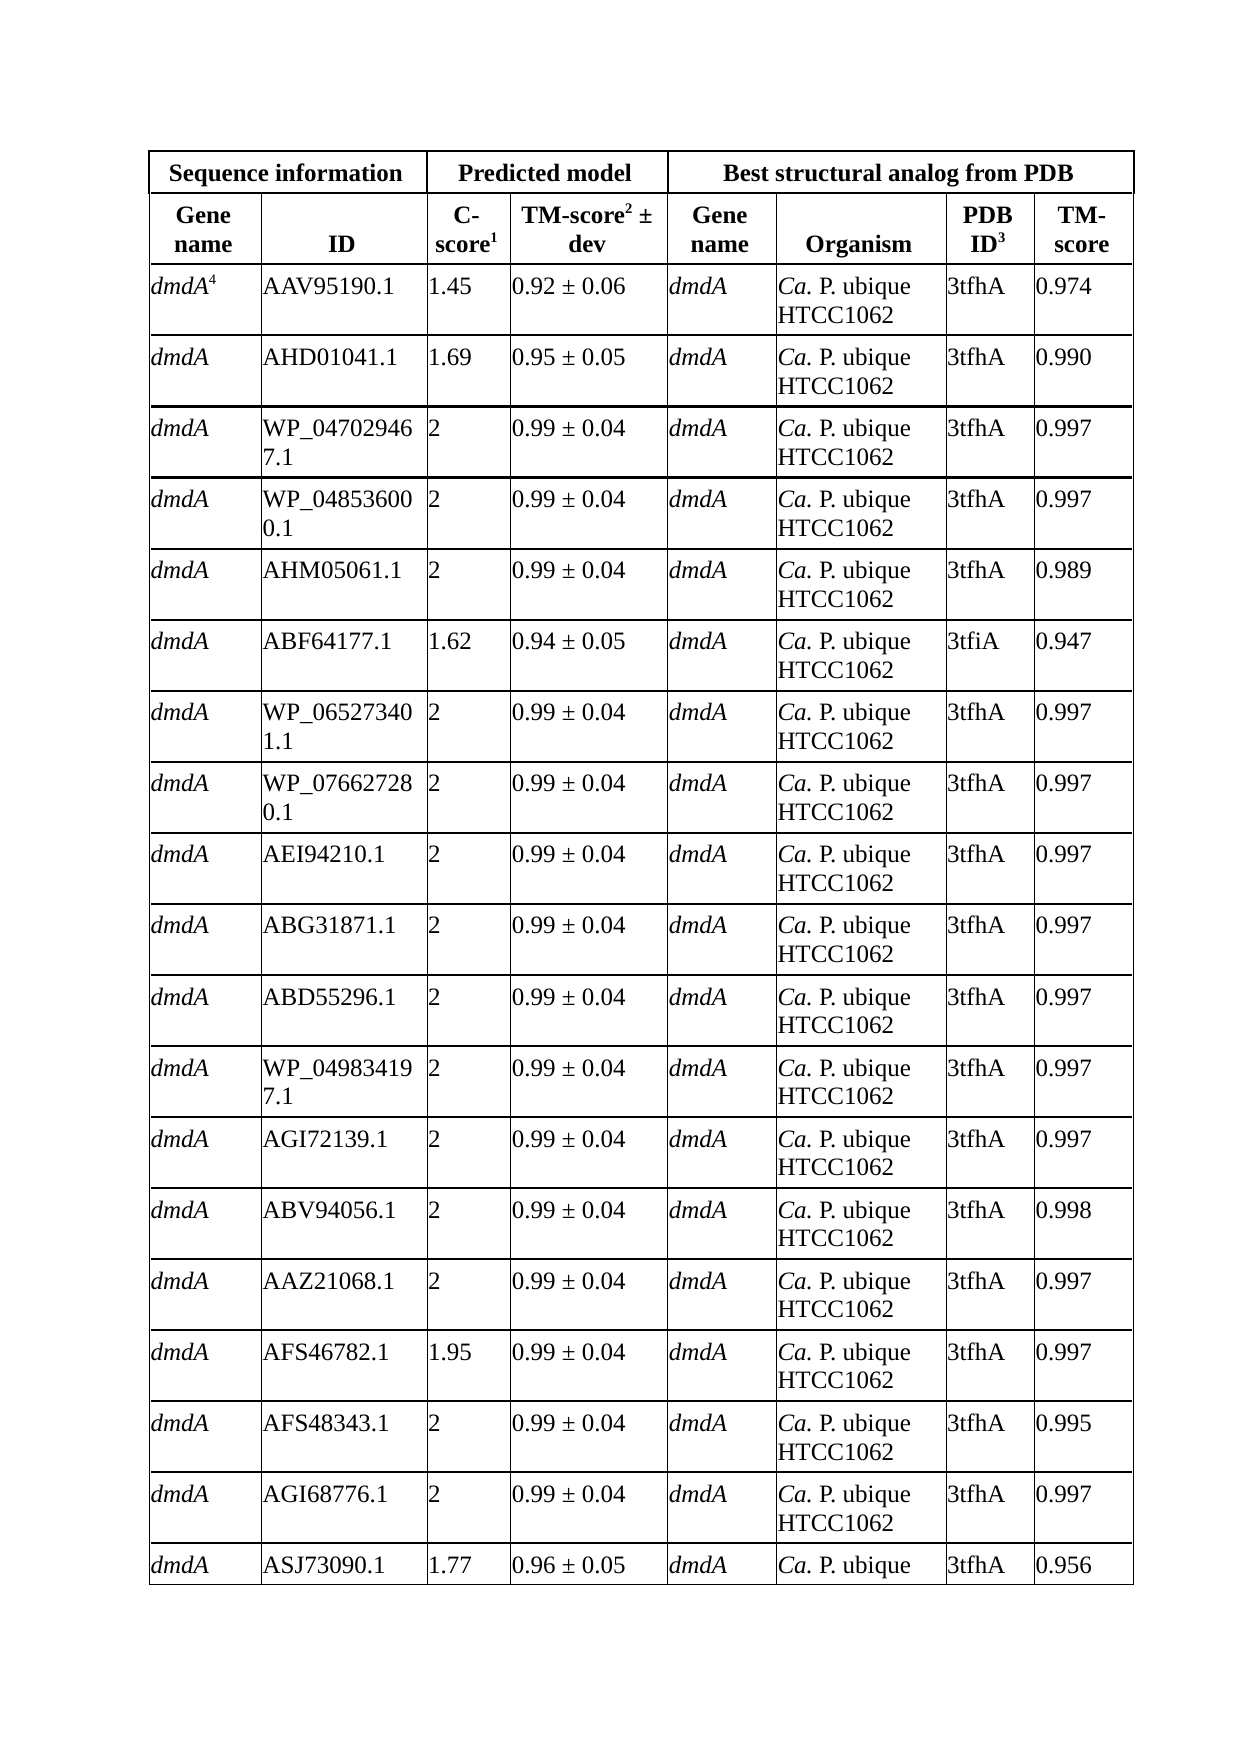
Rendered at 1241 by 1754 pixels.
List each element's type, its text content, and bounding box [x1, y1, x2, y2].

table_cell AAV95190.1 [262, 265, 427, 334]
table_cell 0.99 ± 0.04 [511, 1118, 667, 1187]
table_cell 0.998 [1035, 1187, 1133, 1258]
table_cell dmdA [150, 548, 261, 618]
table_cell 0.99 ± 0.04 [511, 408, 667, 476]
table_cell 0.99 ± 0.04 [511, 763, 667, 832]
table_cell Ca. P. ubique HTCC1062 [777, 1402, 946, 1471]
table_cell Ca. P. ubique HTCC1062 [777, 905, 946, 974]
table_cell 3tfhA [947, 1402, 1034, 1471]
table_cell Ca. P. ubique [777, 1544, 946, 1584]
table_cell AHD01041.1 [262, 336, 427, 405]
table_cell 0.997 [1035, 1045, 1133, 1116]
table_cell 3tfhA [947, 1473, 1034, 1542]
table_cell Ca. P. ubique HTCC1062 [777, 336, 946, 405]
table_cell 0.99 ± 0.04 [511, 834, 667, 903]
table_cell dmdA [150, 974, 261, 1045]
table_cell 2 [428, 834, 510, 903]
table_cell 0.99 ± 0.04 [511, 692, 667, 761]
table_cell Gene name [150, 192, 261, 263]
table_cell ABV94056.1 [262, 1189, 427, 1258]
table_cell dmdA [150, 1329, 261, 1400]
table_cell 2 [428, 1402, 510, 1471]
table_cell dmdA [150, 1187, 261, 1258]
table_cell 1.62 [428, 621, 510, 689]
table_cell 3tfhA [947, 1544, 1034, 1584]
table_cell WP_048536000.1 [262, 479, 427, 547]
table_cell dmdA [150, 903, 261, 974]
table_cell ABF64177.1 [262, 621, 427, 689]
table_cell dmdA [668, 336, 776, 405]
table_cell 2 [428, 1260, 510, 1329]
table_cell 0.99 ± 0.04 [511, 1047, 667, 1116]
table_cell dmdA [150, 1471, 261, 1542]
table_cell ID [262, 194, 427, 263]
table_cell dmdA [668, 408, 776, 476]
table_cell WP_076627280.1 [262, 763, 427, 832]
table_cell dmdA [150, 619, 261, 689]
table_header Predicted model [428, 152, 667, 192]
table_cell 3tfhA [947, 905, 1034, 974]
table_cell 2 [428, 763, 510, 832]
table_cell dmdA [668, 1402, 776, 1471]
table_cell 3tfhA [947, 1331, 1034, 1400]
table_cell 0.96 ± 0.05 [511, 1544, 667, 1584]
table_cell 0.997 [1035, 761, 1133, 832]
table_cell 0.99 ± 0.04 [511, 1331, 667, 1400]
table_cell 0.947 [1035, 619, 1133, 689]
table_cell 0.995 [1035, 1400, 1133, 1471]
table_cell dmdA [668, 1473, 776, 1542]
table_cell 0.95 ± 0.05 [511, 336, 667, 405]
table_cell 0.989 [1035, 548, 1133, 618]
table_cell 2 [428, 905, 510, 974]
table_cell 3tfhA [947, 1118, 1034, 1187]
table_cell 0.997 [1035, 1329, 1133, 1400]
table_cell dmdA [668, 265, 776, 334]
table_cell dmdA [150, 1400, 261, 1471]
table_cell 0.99 ± 0.04 [511, 1189, 667, 1258]
table_cell WP_049834197.1 [262, 1047, 427, 1116]
table_cell dmdA [668, 1544, 776, 1584]
table_cell 3tfhA [947, 763, 1034, 832]
table_cell 3tfhA [947, 265, 1034, 334]
table_cell AHM05061.1 [262, 550, 427, 618]
table_cell C-score1 [428, 194, 510, 263]
table_cell Ca. P. ubique HTCC1062 [777, 1047, 946, 1116]
table_cell PDB ID3 [947, 194, 1034, 263]
table_cell 2 [428, 692, 510, 761]
table_cell AFS48343.1 [262, 1402, 427, 1471]
table_cell 2 [428, 479, 510, 547]
table_cell dmdA [668, 763, 776, 832]
table_header Best structural analog from PDB [669, 152, 1133, 192]
table_cell Ca. P. ubique HTCC1062 [777, 976, 946, 1045]
table_cell 0.956 [1035, 1542, 1133, 1584]
table_cell dmdA [150, 1258, 261, 1329]
table_cell dmdA [668, 550, 776, 618]
table_cell AEI94210.1 [262, 834, 427, 903]
table_cell Ca. P. ubique HTCC1062 [777, 763, 946, 832]
table_cell Ca. P. ubique HTCC1062 [777, 621, 946, 689]
table_cell dmdA [668, 905, 776, 974]
table_cell dmdA [668, 976, 776, 1045]
table_cell 2 [428, 1047, 510, 1116]
table_cell Ca. P. ubique HTCC1062 [777, 408, 946, 476]
table_cell 3tfhA [947, 1260, 1034, 1329]
table_cell AAZ21068.1 [262, 1260, 427, 1329]
table_cell 3tfhA [947, 1047, 1034, 1116]
table_cell 0.997 [1035, 476, 1133, 547]
table_cell 2 [428, 550, 510, 618]
table_cell dmdA [150, 476, 261, 547]
table_cell dmdA [668, 1118, 776, 1187]
table_cell Organism [777, 194, 946, 263]
table_cell dmdA [150, 334, 261, 405]
table_cell dmdA [668, 621, 776, 689]
table_cell 3tfhA [947, 550, 1034, 618]
table_cell Ca. P. ubique HTCC1062 [777, 1118, 946, 1187]
table_cell dmdA [150, 761, 261, 832]
table_cell dmdA [150, 405, 261, 476]
table_cell dmdA [668, 479, 776, 547]
table_cell WP_065273401.1 [262, 692, 427, 761]
table_cell 0.99 ± 0.04 [511, 976, 667, 1045]
table_cell 0.997 [1035, 1116, 1133, 1187]
table_cell 0.997 [1035, 1471, 1133, 1542]
table_cell 1.77 [428, 1544, 510, 1584]
table_cell 0.997 [1035, 690, 1133, 761]
table_cell Ca. P. ubique HTCC1062 [777, 692, 946, 761]
table_cell AGI68776.1 [262, 1473, 427, 1542]
table_cell dmdA [150, 832, 261, 903]
table_cell 0.92 ± 0.06 [511, 265, 667, 334]
table_cell dmdA [668, 1047, 776, 1116]
table_cell dmdA [150, 1542, 261, 1584]
table_cell 0.99 ± 0.04 [511, 550, 667, 618]
table_cell Gene name [668, 194, 776, 263]
table_cell 1.69 [428, 336, 510, 405]
table_cell 0.997 [1035, 405, 1133, 476]
table_cell Ca. P. ubique HTCC1062 [777, 1331, 946, 1400]
table_cell dmdA4 [150, 263, 261, 334]
table_cell 2 [428, 976, 510, 1045]
table_cell 0.974 [1035, 263, 1133, 334]
table_cell 3tfiA [947, 621, 1034, 689]
table_cell Ca. P. ubique HTCC1062 [777, 1189, 946, 1258]
table_cell AFS46782.1 [262, 1331, 427, 1400]
table_cell 2 [428, 1473, 510, 1542]
table_cell WP_047029467.1 [262, 408, 427, 476]
table_cell 0.99 ± 0.04 [511, 1402, 667, 1471]
table_cell Ca. P. ubique HTCC1062 [777, 479, 946, 547]
table_cell 3tfhA [947, 976, 1034, 1045]
table_cell dmdA [668, 1189, 776, 1258]
table_cell Ca. P. ubique HTCC1062 [777, 265, 946, 334]
table_cell 0.99 ± 0.04 [511, 1260, 667, 1329]
table_cell 0.997 [1035, 1258, 1133, 1329]
table_cell 0.99 ± 0.04 [511, 1473, 667, 1542]
table_cell dmdA [668, 1260, 776, 1329]
table_cell 0.997 [1035, 974, 1133, 1045]
table_cell 3tfhA [947, 336, 1034, 405]
table_cell TM-score [1035, 192, 1133, 263]
table_cell TM-score2 ± dev [511, 194, 667, 263]
table_cell AGI72139.1 [262, 1118, 427, 1187]
table_cell 0.990 [1035, 334, 1133, 405]
table_cell 3tfhA [947, 1189, 1034, 1258]
table_cell 0.94 ± 0.05 [511, 621, 667, 689]
table_header Sequence information [150, 152, 426, 192]
table_cell dmdA [150, 1116, 261, 1187]
table_cell 3tfhA [947, 834, 1034, 903]
table_cell 3tfhA [947, 692, 1034, 761]
table_cell 2 [428, 1189, 510, 1258]
table_cell Ca. P. ubique HTCC1062 [777, 1260, 946, 1329]
table_cell 1.45 [428, 265, 510, 334]
table_cell 0.997 [1035, 832, 1133, 903]
table_cell ASJ73090.1 [262, 1544, 427, 1584]
table_cell ABG31871.1 [262, 905, 427, 974]
table_cell 2 [428, 1118, 510, 1187]
table_cell dmdA [668, 1331, 776, 1400]
table_cell dmdA [668, 834, 776, 903]
table_cell 3tfhA [947, 479, 1034, 547]
table_cell 3tfhA [947, 408, 1034, 476]
table_cell dmdA [150, 1045, 261, 1116]
table_cell 0.99 ± 0.04 [511, 905, 667, 974]
table_cell Ca. P. ubique HTCC1062 [777, 1473, 946, 1542]
table_cell Ca. P. ubique HTCC1062 [777, 834, 946, 903]
table_cell ABD55296.1 [262, 976, 427, 1045]
table_cell 0.997 [1035, 903, 1133, 974]
table_cell dmdA [668, 692, 776, 761]
table_cell 0.99 ± 0.04 [511, 479, 667, 547]
table_cell Ca. P. ubique HTCC1062 [777, 550, 946, 618]
table_cell 1.95 [428, 1331, 510, 1400]
table_cell dmdA [150, 690, 261, 761]
table_cell 2 [428, 408, 510, 476]
